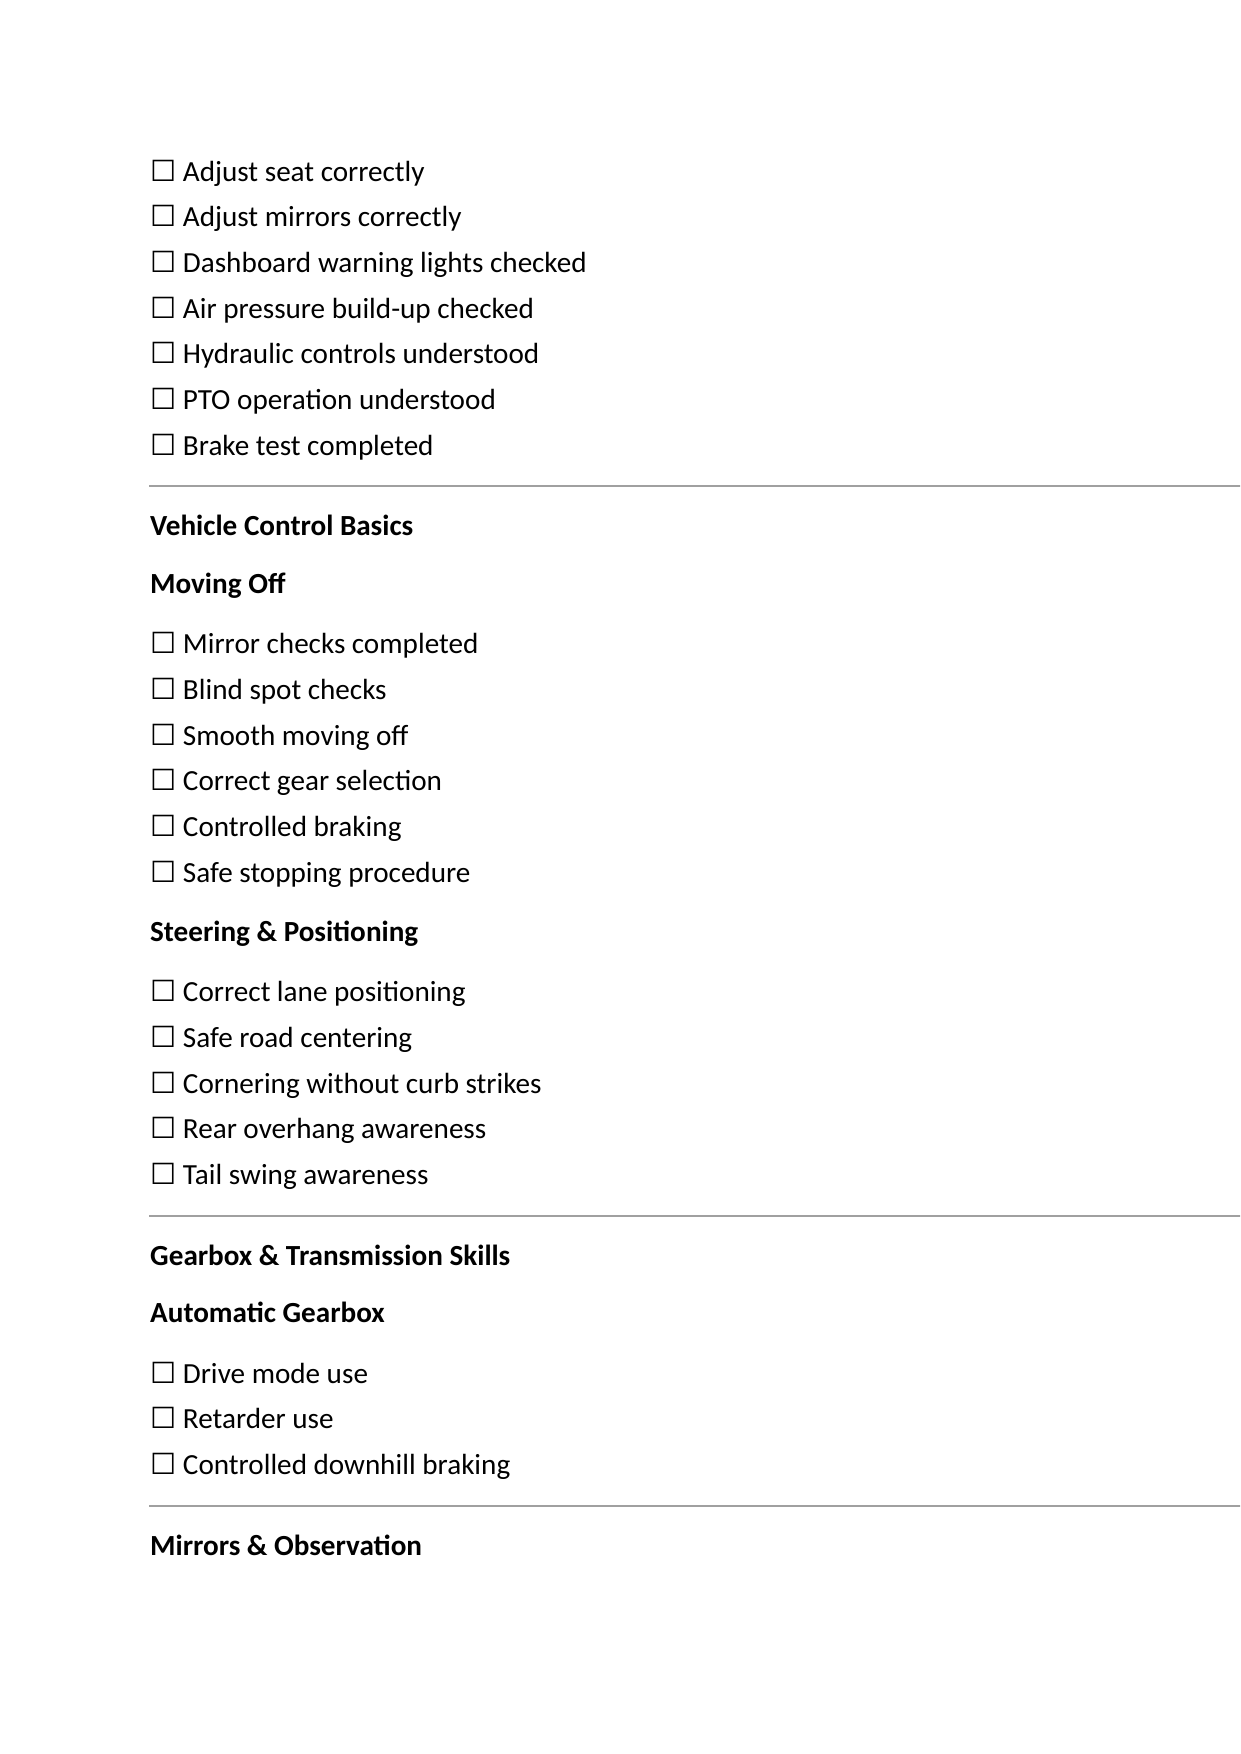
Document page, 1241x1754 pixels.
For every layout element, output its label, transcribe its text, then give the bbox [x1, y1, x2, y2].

text Automatic Gearbox [150, 1294, 1090, 1330]
text Mirrors & Observation [150, 1527, 1090, 1563]
text ☐ Adjust seat correctly ☐ Adjust mirrors correctly ☐ Dashboard warning lights checked ☐ Air pressure build-up checked ☐ Hydraulic controls understood ☐ PTO operation understood ☐ Brake test completed [150, 150, 1090, 463]
text Moving Off [150, 565, 1090, 601]
text Gearbox & Transmission Skills [150, 1237, 1090, 1273]
text ☐ Mirror checks completed ☐ Blind spot checks ☐ Smooth moving off ☐ Correct gear selection ☐ Controlled braking ☐ Safe stopping procedure [150, 623, 1090, 891]
text Vehicle Control Basics [150, 507, 1090, 543]
text Steering & Positioning [150, 913, 1090, 949]
text ☐ Drive mode use ☐ Retarder use ☐ Controlled downhill braking [150, 1352, 1090, 1483]
text ☐ Correct lane positioning ☐ Safe road centering ☐ Cornering without curb strikes ☐ Rear overhang awareness ☐ Tail swing awareness [150, 971, 1090, 1193]
